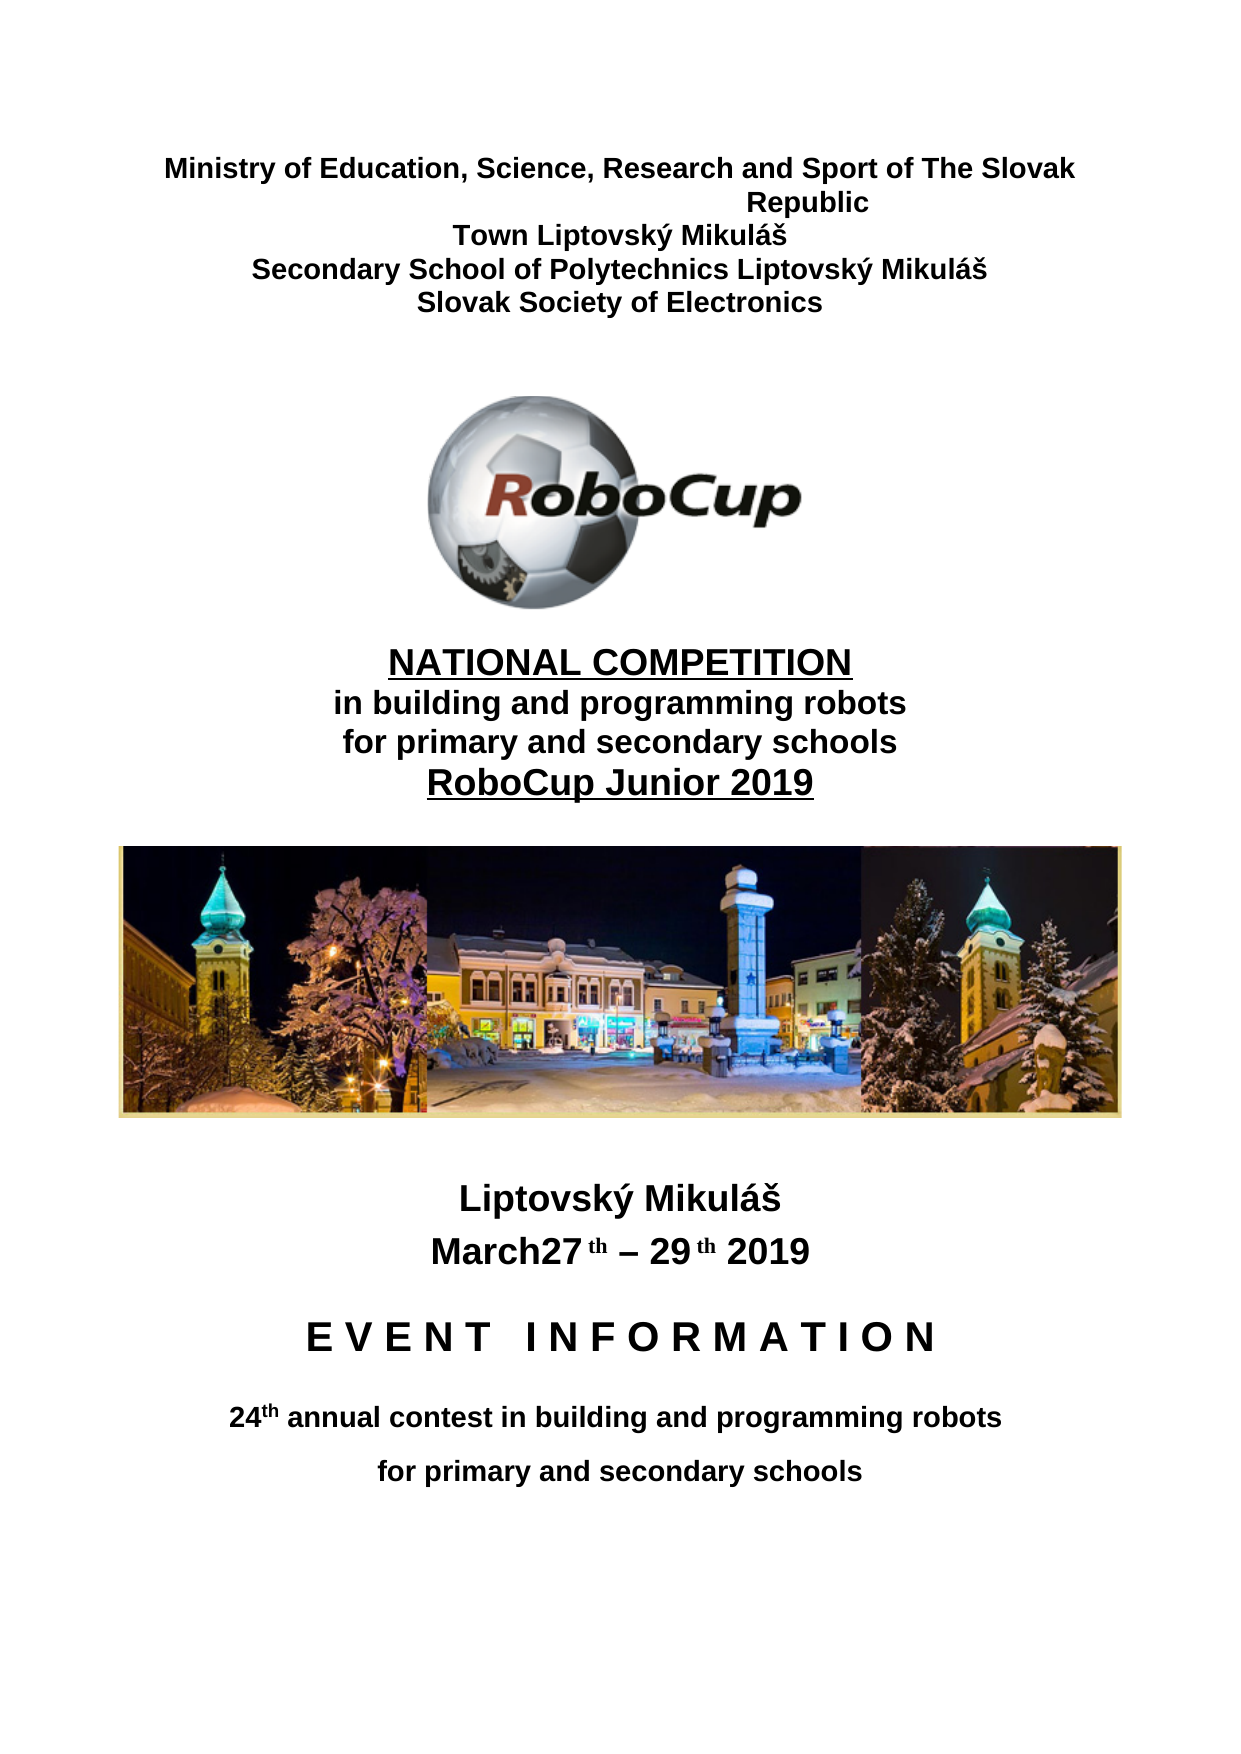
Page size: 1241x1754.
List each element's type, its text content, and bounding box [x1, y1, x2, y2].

text in building and programming robots [118, 683, 1122, 722]
text NATIONAL COMPETITION [118, 640, 1122, 683]
text for primary and secondary schools [118, 1454, 1122, 1488]
text Ministry of Education, Science, Research and Sport of The Slovak Republic [118, 151, 1122, 218]
text RoboCup Junior 2019 [118, 760, 1122, 803]
text E V E N T I N F O R M A T I O N [118, 1312, 1122, 1360]
text Town Liptovský Mikuláš [118, 218, 1122, 252]
title March27 th – 29 th 2019 [118, 1229, 1122, 1273]
text 24th annual contest in building and programming robots [118, 1400, 1122, 1433]
subtitle Secondary School of Polytechnics Liptovský Mikuláš [118, 252, 1122, 286]
text Slovak Society of Electronics [118, 286, 1122, 319]
text Liptovský Mikuláš [118, 1176, 1122, 1219]
text for primary and secondary schools [118, 722, 1122, 760]
